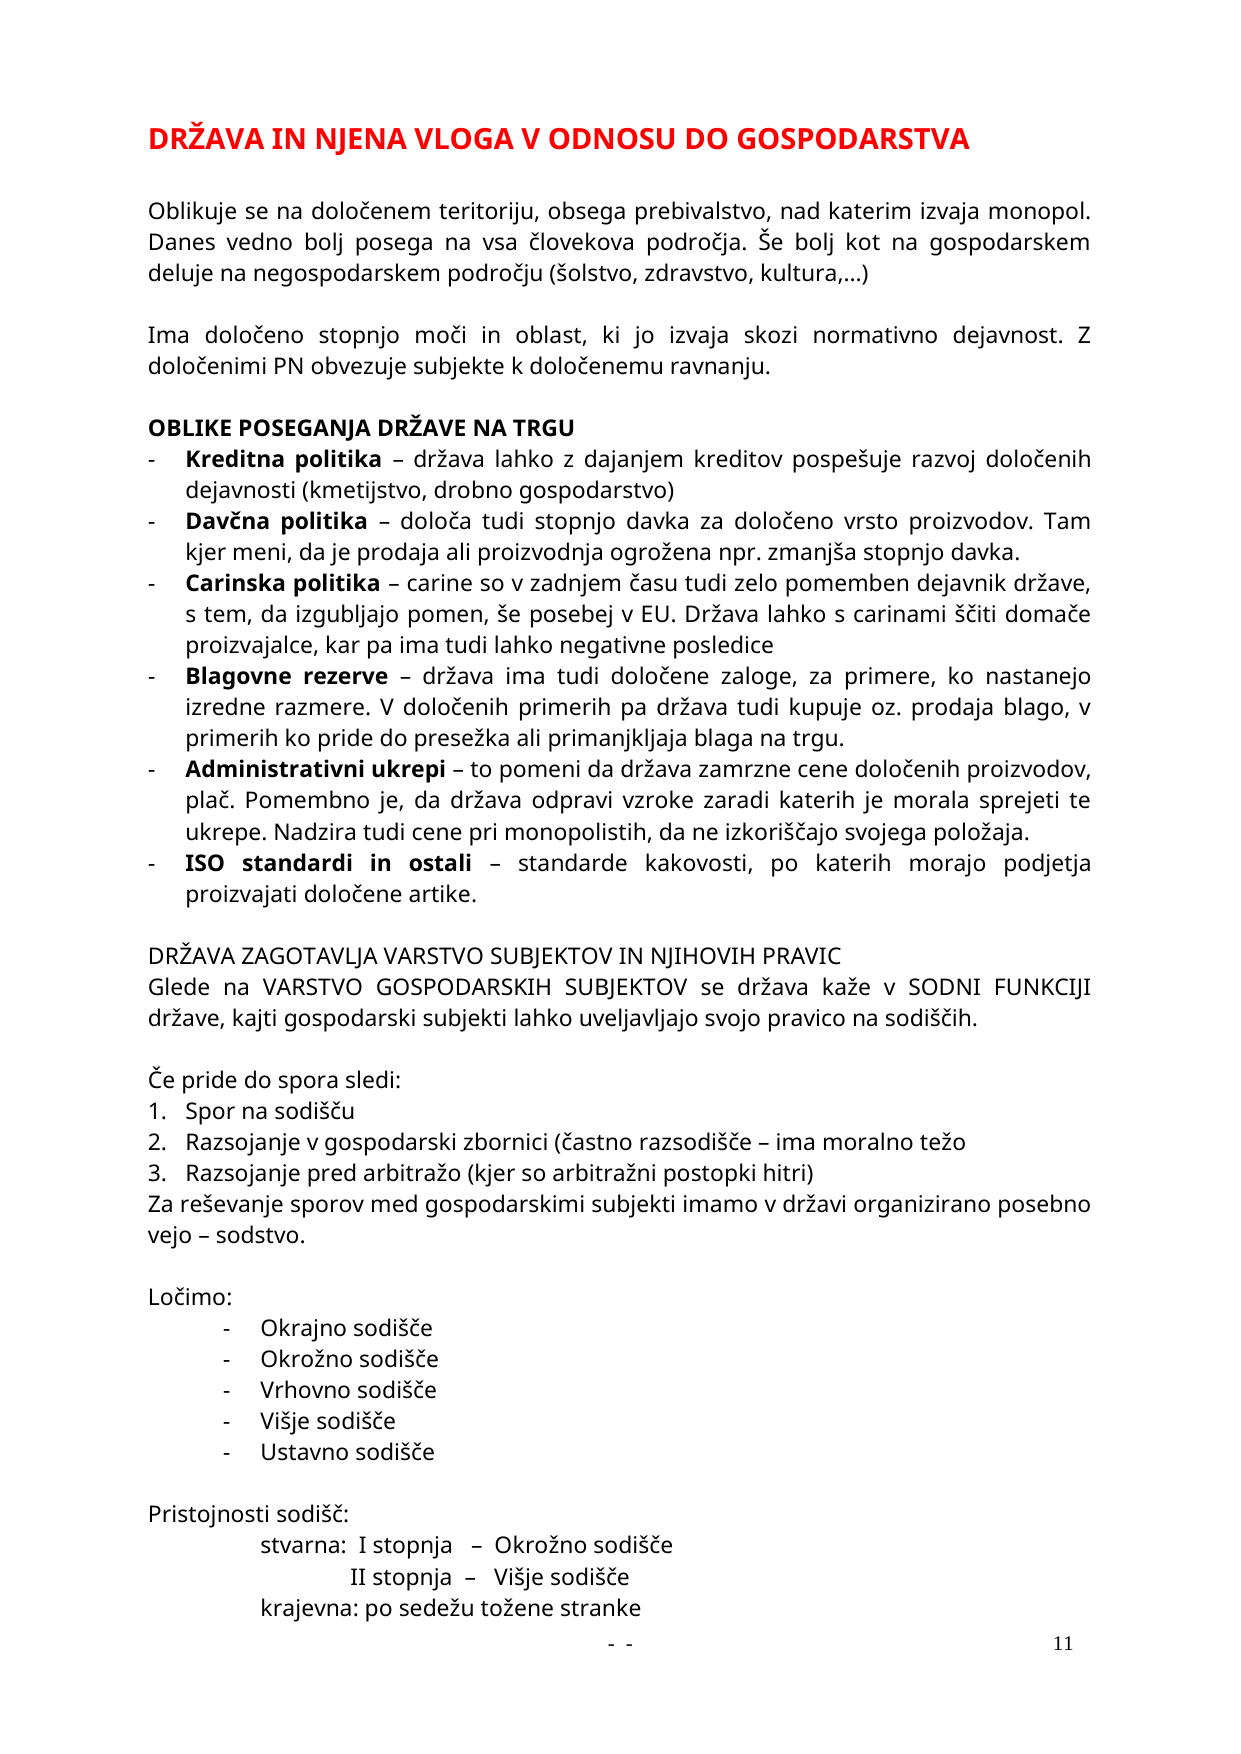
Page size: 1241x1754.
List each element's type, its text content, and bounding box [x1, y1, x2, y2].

list Okrožno sodišče [223, 1343, 1092, 1374]
text Glede na VARSTVO GOSPODARSKIH SUBJEKTOV se država kaže v SODNI FUNKCIJI države, kajti gospodarski subjekti lahko uveljavljajo svojo pravico na sodiščih. [148, 971, 1092, 1033]
text Ima določeno stopnjo moči in oblast, ki jo izvaja skozi normativno dejavnost. Z določenimi PN obvezuje subjekte k določenemu ravnanju. [148, 319, 1092, 381]
list Kreditna politika – država lahko z dajanjem kreditov pospešuje razvoj določenih dejavnosti (kmetijstvo, drobno gospodarstvo) [148, 443, 1092, 505]
text Pristojnosti sodišč: [148, 1498, 1092, 1529]
text Za reševanje sporov med gospodarskimi subjekti imamo v državi organizirano posebno vejo – sodstvo. [148, 1188, 1092, 1250]
list ISO standardi in ostali – standarde kakovosti, po katerih morajo podjetja proizvajati določene artike. [148, 846, 1092, 908]
text Ločimo: [148, 1281, 1092, 1312]
text stvarna: I stopnja – Okrožno sodišče [260, 1529, 1092, 1560]
list Spor na sodišču [148, 1095, 1092, 1126]
list Carinska politika – carine so v zadnjem času tudi zelo pomemben dejavnik države, s tem, da izgubljajo pomen, še posebej v EU. Država lahko s carinami ščiti domače proizvajalce, kar pa ima tudi lahko negativne posledice [148, 567, 1092, 660]
text DRŽAVA IN NJENA VLOGA V ODNOSU DO GOSPODARSTVA [148, 118, 1092, 158]
list Ustavno sodišče [223, 1436, 1092, 1467]
list Administrativni ukrepi – to pomeni da država zamrzne cene določenih proizvodov, plač. Pomembno je, da država odpravi vzroke zaradi katerih je morala sprejeti te ukrepe. Nadzira tudi cene pri monopolistih, da ne izkoriščajo svojega položaja. [148, 753, 1092, 846]
text II stopnja – Višje sodišče [260, 1560, 1092, 1591]
list Davčna politika – določa tudi stopnjo davka za določeno vrsto proizvodov. Tam kjer meni, da je prodaja ali proizvodnja ogrožena npr. zmanjša stopnjo davka. [148, 505, 1092, 567]
list Višje sodišče [223, 1405, 1092, 1436]
list Razsojanje v gospodarski zbornici (častno razsodišče – ima moralno težo [148, 1126, 1092, 1157]
list Razsojanje pred arbitražo (kjer so arbitražni postopki hitri) [148, 1157, 1092, 1188]
text OBLIKE POSEGANJA DRŽAVE NA TRGU [148, 412, 1092, 443]
text DRŽAVA ZAGOTAVLJA VARSTVO SUBJEKTOV IN NJIHOVIH PRAVIC [148, 939, 1092, 971]
list Blagovne rezerve – država ima tudi določene zaloge, za primere, ko nastanejo izredne razmere. V določenih primerih pa država tudi kupuje oz. prodaja blago, v primerih ko pride do presežka ali primanjkljaja blaga na trgu. [148, 660, 1092, 753]
list Okrajno sodišče [223, 1312, 1092, 1343]
text Oblikuje se na določenem teritoriju, obsega prebivalstvo, nad katerim izvaja monopol. Danes vedno bolj posega na vsa človekova področja. Še bolj kot na gospodarskem deluje na negospodarskem področju (šolstvo, zdravstvo, kultura,…) [148, 194, 1092, 288]
list Vrhovno sodišče [223, 1374, 1092, 1405]
text krajevna: po sedežu tožene stranke [260, 1591, 1092, 1622]
text Če pride do spora sledi: [148, 1064, 1092, 1095]
